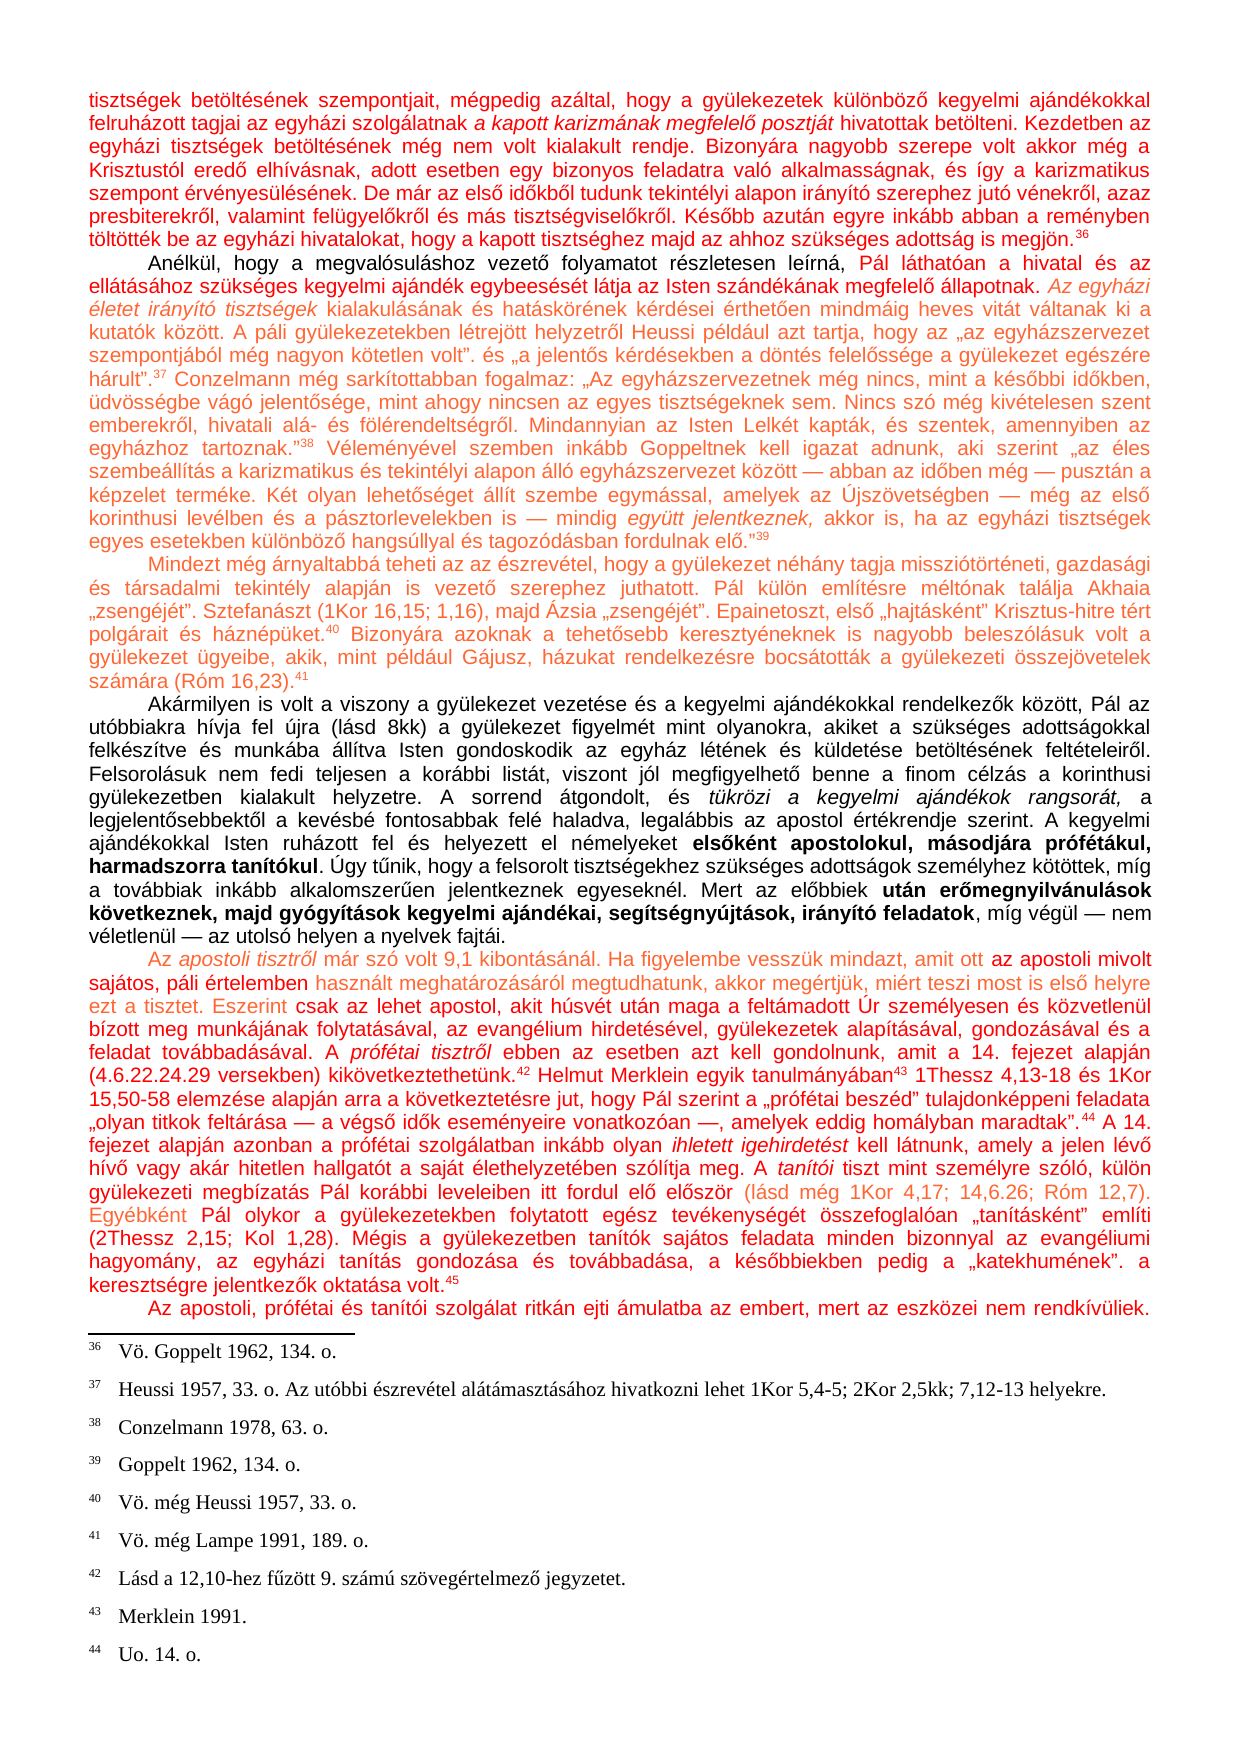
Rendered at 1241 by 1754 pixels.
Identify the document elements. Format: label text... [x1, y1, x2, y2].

text Merklein 1991. [88, 1604, 1152, 1628]
text Vö. még Lampe 1991, 189. o. [88, 1529, 1152, 1552]
text Vö. Goppelt 1962, 134. o. [88, 1340, 1152, 1363]
text Az apostoli tisztről már szó volt 9,1 kibontásánál. Ha figyelembe vesszük mindazt, amit ott az apostoli mivolt sajátos, páli értelemben használt meghatározásáról megtudhatunk, akkor megértjük, miért teszi most is első helyre ezt a tisztet. Eszerint csak az lehet apostol, akit húsvét után maga a feltámadott Úr személyesen és közvetlenül bízott meg munkájának folytatásával, az evangélium hirdetésével, gyülekezetek alapításával, gondozásával és a feladat továbbadásával. A prófétai tisztről ebben az esetben azt kell gondolnunk, amit a 14. fejezet alapján (4.6.22.24.29 versekben) kikövetkeztethetünk. Helmut Merklein egyik tanulmányában 1Thessz 4,13-18 és 1Kor 15,50-58 elemzése alapján arra a következtetésre jut, hogy Pál szerint a „prófétai beszéd” tulajdonképpeni feladata „olyan titkok feltárása — a végső idők eseményeire vonatkozóan —, amelyek eddig homályban maradtak”. A 14. fejezet alapján azonban a prófétai szolgálatban inkább olyan ihletett igehirdetést kell látnunk, amely a jelen lévő hívő vagy akár hitetlen hallgatót a saját élethelyzetében szólítja meg. A tanítói tiszt mint személyre szóló, külön gyülekezeti megbízatás Pál korábbi leveleiben itt fordul elő először (lásd még 1Kor 4,17; 14,6.26; Róm 12,7). Egyébként Pál olykor a gyülekezetekben folytatott egész tevékenységét összefoglalóan „tanításként” említi (2Thessz 2,15; Kol 1,28). Mégis a gyülekezetben tanítók sajátos feladata minden bizonnyal az evangéliumi hagyomány, az egyházi tanítás gondozása és továbbadása, a későbbiekben pedig a „katekhumének”. a keresztségre jelentkezők oktatása volt. [88, 948, 1152, 1296]
text Heussi 1957, 33. o. Az utóbbi észrevétel alátámasztásához hivatkozni lehet 1Kor 5,4-5; 2Kor 2,5kk; 7,12-13 helyekre. [88, 1378, 1152, 1401]
text Az apostoli, prófétai és tanítói szolgálat ritkán ejti ámulatba az embert, mert az eszközei nem rendkívüliek. [88, 1296, 1152, 1320]
text Vö. még Heussi 1957, 33. o. [88, 1491, 1152, 1514]
text Akármilyen is volt a viszony a gyülekezet vezetése és a kegyelmi ajándékokkal rendelkezők között, Pál az utóbbiakra hívja fel újra (lásd 8kk) a gyülekezet figyelmét mint olyanokra, akiket a szükséges adottságokkal felkészítve és munkába állítva Isten gondoskodik az egyház létének és küldetése betöltésének feltételeiről. Felsorolásuk nem fedi teljesen a korábbi listát, viszont jól megfigyelhető benne a finom célzás a korinthusi gyülekezetben kialakult helyzetre. A sorrend átgondolt, és tükrözi a kegyelmi ajándékok rangsorát, a legjelentősebbektől a kevésbé fontosabbak felé haladva, legalábbis az apostol értékrendje szerint. A kegyelmi ajándékokkal Isten ruházott fel és helyezett el némelyeket elsőként apostolokul, másodjára prófétákul, harmadszorra tanítókul. Úgy tűnik, hogy a felsorolt tisztségekhez szükséges adottságok személyhez kötöttek, míg a továbbiak inkább alkalomszerűen jelentkeznek egyeseknél. Mert az előbbiek után erőmegnyilvánulások következnek, majd gyógyítások kegyelmi ajándékai, segítségnyújtások, irányító feladatok, míg végül — nem véletlenül — az utolsó helyen a nyelvek fajtái. [88, 692, 1152, 948]
text Goppelt 1962, 134. o. [88, 1453, 1152, 1476]
text Lásd a 12,10-hez fűzött 9. számú szövegértelmező jegyzetet. [88, 1567, 1152, 1590]
text Mindezt még árnyaltabbá teheti az az észrevétel, hogy a gyülekezet néhány tagja missziótörténeti, gazdasági és társadalmi tekintély alapján is vezető szerephez juthatott. Pál külön említésre méltónak találja Akhaia „zsengéjét”. Sztefanászt (1Kor 16,15; 1,16), majd Ázsia „zsengéjét”. Epainetoszt, első „hajtásként” Krisztus-hitre tért polgárait és háznépüket. Bizonyára azoknak a tehetősebb keresztyéneknek is nagyobb beleszólásuk volt a gyülekezet ügyeibe, akik, mint például Gájusz, házukat rendelkezésre bocsátották a gyülekezeti összejövetelek számára (Róm 16,23). [88, 553, 1152, 692]
text Conzelmann 1978, 63. o. [88, 1416, 1152, 1438]
text tisztségek betöltésének szempontjait, mégpedig azáltal, hogy a gyülekezetek különböző kegyelmi ajándékokkal felruházott tagjai az egyházi szolgálatnak a kapott karizmának megfelelő posztját hivatottak betölteni. Kezdetben az egyházi tisztségek betöltésének még nem volt kialakult rendje. Bizonyára nagyobb szerepe volt akkor még a Krisztustól eredő elhívásnak, adott esetben egy bizonyos feladatra való alkalmasságnak, és így a karizmatikus szempont érvényesülésének. De már az első időkből tudunk tekintélyi alapon irányító szerephez jutó vénekről, azaz presbiterekről, valamint felügyelőkről és más tisztségviselőkről. Később azután egyre inkább abban a reményben töltötték be az egyházi hivatalokat, hogy a kapott tisztséghez majd az ahhoz szükséges adottság is megjön. [88, 88, 1152, 251]
text Anélkül, hogy a megvalósuláshoz vezető folyamatot részletesen leírná, Pál láthatóan a hivatal és az ellátásához szükséges kegyelmi ajándék egybeesését látja az Isten szándékának megfelelő állapotnak. Az egyházi életet irányító tisztségek kialakulásának és hatáskörének kérdései érthetően mindmáig heves vitát váltanak ki a kutatók között. A páli gyülekezetekben létrejött helyzetről Heussi például azt tartja, hogy az „az egyházszervezet szempontjából még nagyon kötetlen volt”. és „a jelentős kérdésekben a döntés felelőssége a gyülekezet egészére hárult”. Conzelmann még sarkítottabban fogalmaz: „Az egyházszervezetnek még nincs, mint a későbbi időkben, üdvösségbe vágó jelentősége, mint ahogy nincsen az egyes tisztségeknek sem. Nincs szó még kivételesen szent emberekről, hivatali alá‑ és fölérendeltségről. Mindannyian az Isten Lelkét kapták, és szentek, amennyiben az egyházhoz tartoznak.” Véleményével szemben inkább Goppeltnek kell igazat adnunk, aki szerint „az éles szembeállítás a karizmatikus és tekintélyi alapon álló egyházszervezet között — abban az időben még — pusztán a képzelet terméke. Két olyan lehetőséget állít szembe egymással, amelyek az Újszövetségben — még az első korinthusi levélben és a pásztorlevelekben is — mindig együtt jelentkeznek, akkor is, ha az egyházi tisztségek egyes esetekben különböző hangsúllyal és tagozódásban fordulnak elő.” [88, 251, 1152, 553]
text Uo. 14. o. [88, 1642, 1152, 1665]
